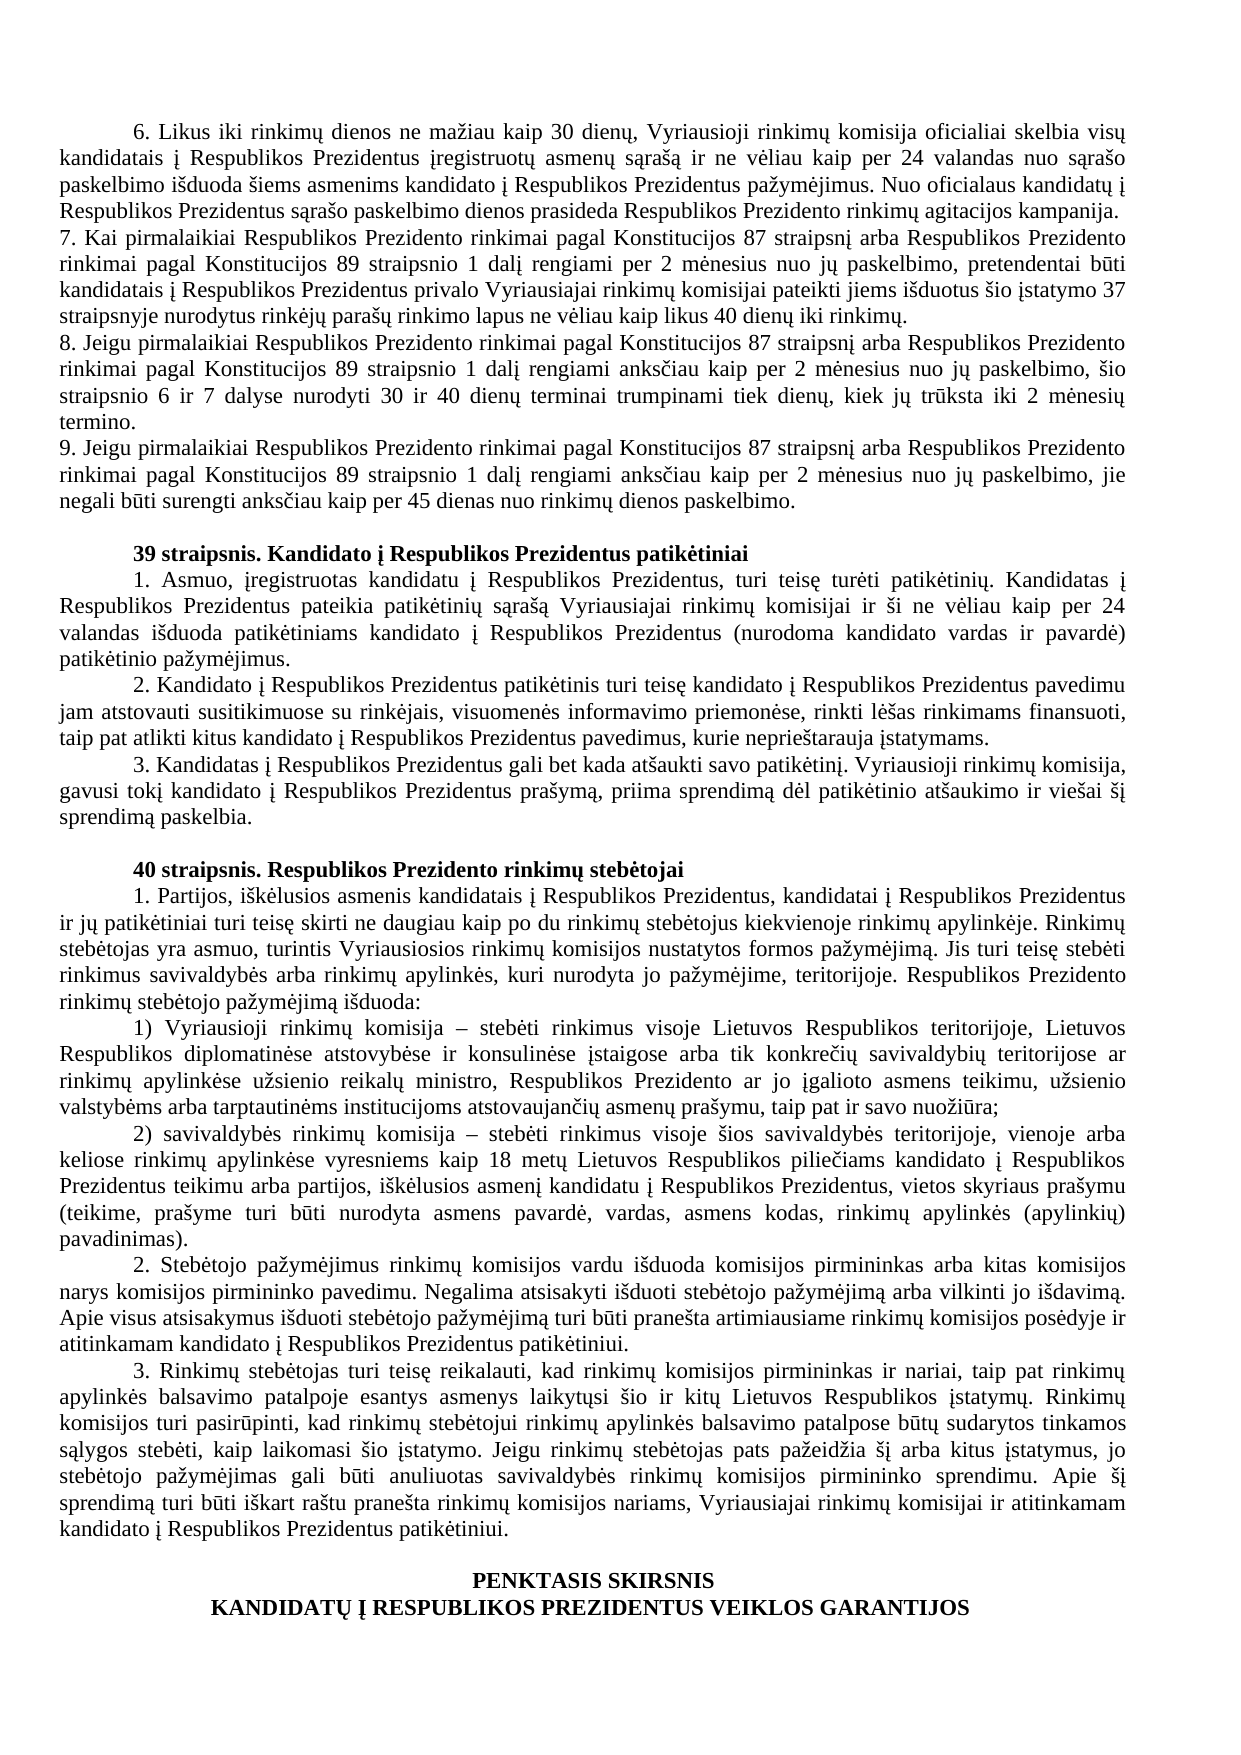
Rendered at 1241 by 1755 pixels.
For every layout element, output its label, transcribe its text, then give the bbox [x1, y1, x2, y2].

text 3. Rinkimų stebėtojas turi teisę reikalauti, kad rinkimų komisijos pirmininkas ir nariai, taip pat rinkimų apylinkės balsavimo patalpoje esantys asmenys laikytųsi šio ir kitų Lietuvos Respublikos įstatymų. Rinkimų komisijos turi pasirūpinti, kad rinkimų stebėtojui rinkimų apylinkės balsavimo patalpose būtų sudarytos tinkamos sąlygos stebėti, kaip laikomasi šio įstatymo. Jeigu rinkimų stebėtojas pats pažeidžia šį arba kitus įstatymus, jo stebėtojo pažymėjimas gali būti anuliuotas savivaldybės rinkimų komisijos pirmininko sprendimu. Apie šį sprendimą turi būti iškart raštu pranešta rinkimų komisijos nariams, Vyriausiajai rinkimų komisijai ir atitinkamam kandidato į Respublikos Prezidentus patikėtiniui. [59, 1357, 1127, 1541]
text KANDIDATŲ Į RESPUBLIKOS PREZIDENTUS VEIKLOS GARANTIJOS [59, 1594, 1127, 1620]
text 2) savivaldybės rinkimų komisija – stebėti rinkimus visoje šios savivaldybės teritorijoje, vienoje arba keliose rinkimų apylinkėse vyresniems kaip 18 metų Lietuvos Respublikos piliečiams kandidato į Respublikos Prezidentus teikimu arba partijos, iškėlusios asmenį kandidatu į Respublikos Prezidentus, vietos skyriaus prašymu (teikime, prašyme turi būti nurodyta asmens pavardė, vardas, asmens kodas, rinkimų apylinkės (apylinkių) pavadinimas). [59, 1119, 1127, 1251]
text 6. Likus iki rinkimų dienos ne mažiau kaip 30 dienų, Vyriausioji rinkimų komisija oficialiai skelbia visų kandidatais į Respublikos Prezidentus įregistruotų asmenų sąrašą ir ne vėliau kaip per 24 valandas nuo sąrašo paskelbimo išduoda šiems asmenims kandidato į Respublikos Prezidentus pažymėjimus. Nuo oficialaus kandidatų į Respublikos Prezidentus sąrašo paskelbimo dienos prasideda Respublikos Prezidento rinkimų agitacijos kampanija. [59, 118, 1127, 223]
text 9. Jeigu pirmalaikiai Respublikos Prezidento rinkimai pagal Konstitucijos 87 straipsnį arba Respublikos Prezidento rinkimai pagal Konstitucijos 89 straipsnio 1 dalį rengiami anksčiau kaip per 2 mėnesius nuo jų paskelbimo, jie negali būti surengti anksčiau kaip per 45 dienas nuo rinkimų dienos paskelbimo. [59, 434, 1127, 513]
text PENKTASIS SKIRSNIS [59, 1568, 1127, 1594]
text 8. Jeigu pirmalaikiai Respublikos Prezidento rinkimai pagal Konstitucijos 87 straipsnį arba Respublikos Prezidento rinkimai pagal Konstitucijos 89 straipsnio 1 dalį rengiami anksčiau kaip per 2 mėnesius nuo jų paskelbimo, šio straipsnio 6 ir 7 dalyse nurodyti 30 ir 40 dienų terminai trumpinami tiek dienų, kiek jų trūksta iki 2 mėnesių termino. [59, 329, 1127, 434]
text 1. Partijos, iškėlusios asmenis kandidatais į Respublikos Prezidentus, kandidatai į Respublikos Prezidentus ir jų patikėtiniai turi teisę skirti ne daugiau kaip po du rinkimų stebėtojus kiekvienoje rinkimų apylinkėje. Rinkimų stebėtojas yra asmuo, turintis Vyriausiosios rinkimų komisijos nustatytos formos pažymėjimą. Jis turi teisę stebėti rinkimus savivaldybės arba rinkimų apylinkės, kuri nurodyta jo pažymėjime, teritorijoje. Respublikos Prezidento rinkimų stebėtojo pažymėjimą išduoda: [59, 882, 1127, 1014]
text 40 straipsnis. Respublikos Prezidento rinkimų stebėtojai [59, 856, 1127, 882]
text 3. Kandidatas į Respublikos Prezidentus gali bet kada atšaukti savo patikėtinį. Vyriausioji rinkimų komisija, gavusi tokį kandidato į Respublikos Prezidentus prašymą, priima sprendimą dėl patikėtinio atšaukimo ir viešai šį sprendimą paskelbia. [59, 751, 1127, 830]
text 7. Kai pirmalaikiai Respublikos Prezidento rinkimai pagal Konstitucijos 87 straipsnį arba Respublikos Prezidento rinkimai pagal Konstitucijos 89 straipsnio 1 dalį rengiami per 2 mėnesius nuo jų paskelbimo, pretendentai būti kandidatais į Respublikos Prezidentus privalo Vyriausiajai rinkimų komisijai pateikti jiems išduotus šio įstatymo 37 straipsnyje nurodytus rinkėjų parašų rinkimo lapus ne vėliau kaip likus 40 dienų iki rinkimų. [59, 223, 1127, 329]
text 1) Vyriausioji rinkimų komisija – stebėti rinkimus visoje Lietuvos Respublikos teritorijoje, Lietuvos Respublikos diplomatinėse atstovybėse ir konsulinėse įstaigose arba tik konkrečių savivaldybių teritorijose ar rinkimų apylinkėse užsienio reikalų ministro, Respublikos Prezidento ar jo įgalioto asmens teikimu, užsienio valstybėms arba tarptautinėms institucijoms atstovaujančių asmenų prašymu, taip pat ir savo nuožiūra; [59, 1014, 1127, 1119]
text 39 straipsnis. Kandidato į Respublikos Prezidentus patikėtiniai [59, 540, 1127, 566]
text 2. Kandidato į Respublikos Prezidentus patikėtinis turi teisę kandidato į Respublikos Prezidentus pavedimu jam atstovauti susitikimuose su rinkėjais, visuomenės informavimo priemonėse, rinkti lėšas rinkimams finansuoti, taip pat atlikti kitus kandidato į Respublikos Prezidentus pavedimus, kurie neprieštarauja įstatymams. [59, 672, 1127, 751]
text 1. Asmuo, įregistruotas kandidatu į Respublikos Prezidentus, turi teisę turėti patikėtinių. Kandidatas į Respublikos Prezidentus pateikia patikėtinių sąrašą Vyriausiajai rinkimų komisijai ir ši ne vėliau kaip per 24 valandas išduoda patikėtiniams kandidato į Respublikos Prezidentus (nurodoma kandidato vardas ir pavardė) patikėtinio pažymėjimus. [59, 566, 1127, 672]
text 2. Stebėtojo pažymėjimus rinkimų komisijos vardu išduoda komisijos pirmininkas arba kitas komisijos narys komisijos pirmininko pavedimu. Negalima atsisakyti išduoti stebėtojo pažymėjimą arba vilkinti jo išdavimą. Apie visus atsisakymus išduoti stebėtojo pažymėjimą turi būti pranešta artimiausiame rinkimų komisijos posėdyje ir atitinkamam kandidato į Respublikos Prezidentus patikėtiniui. [59, 1251, 1127, 1357]
